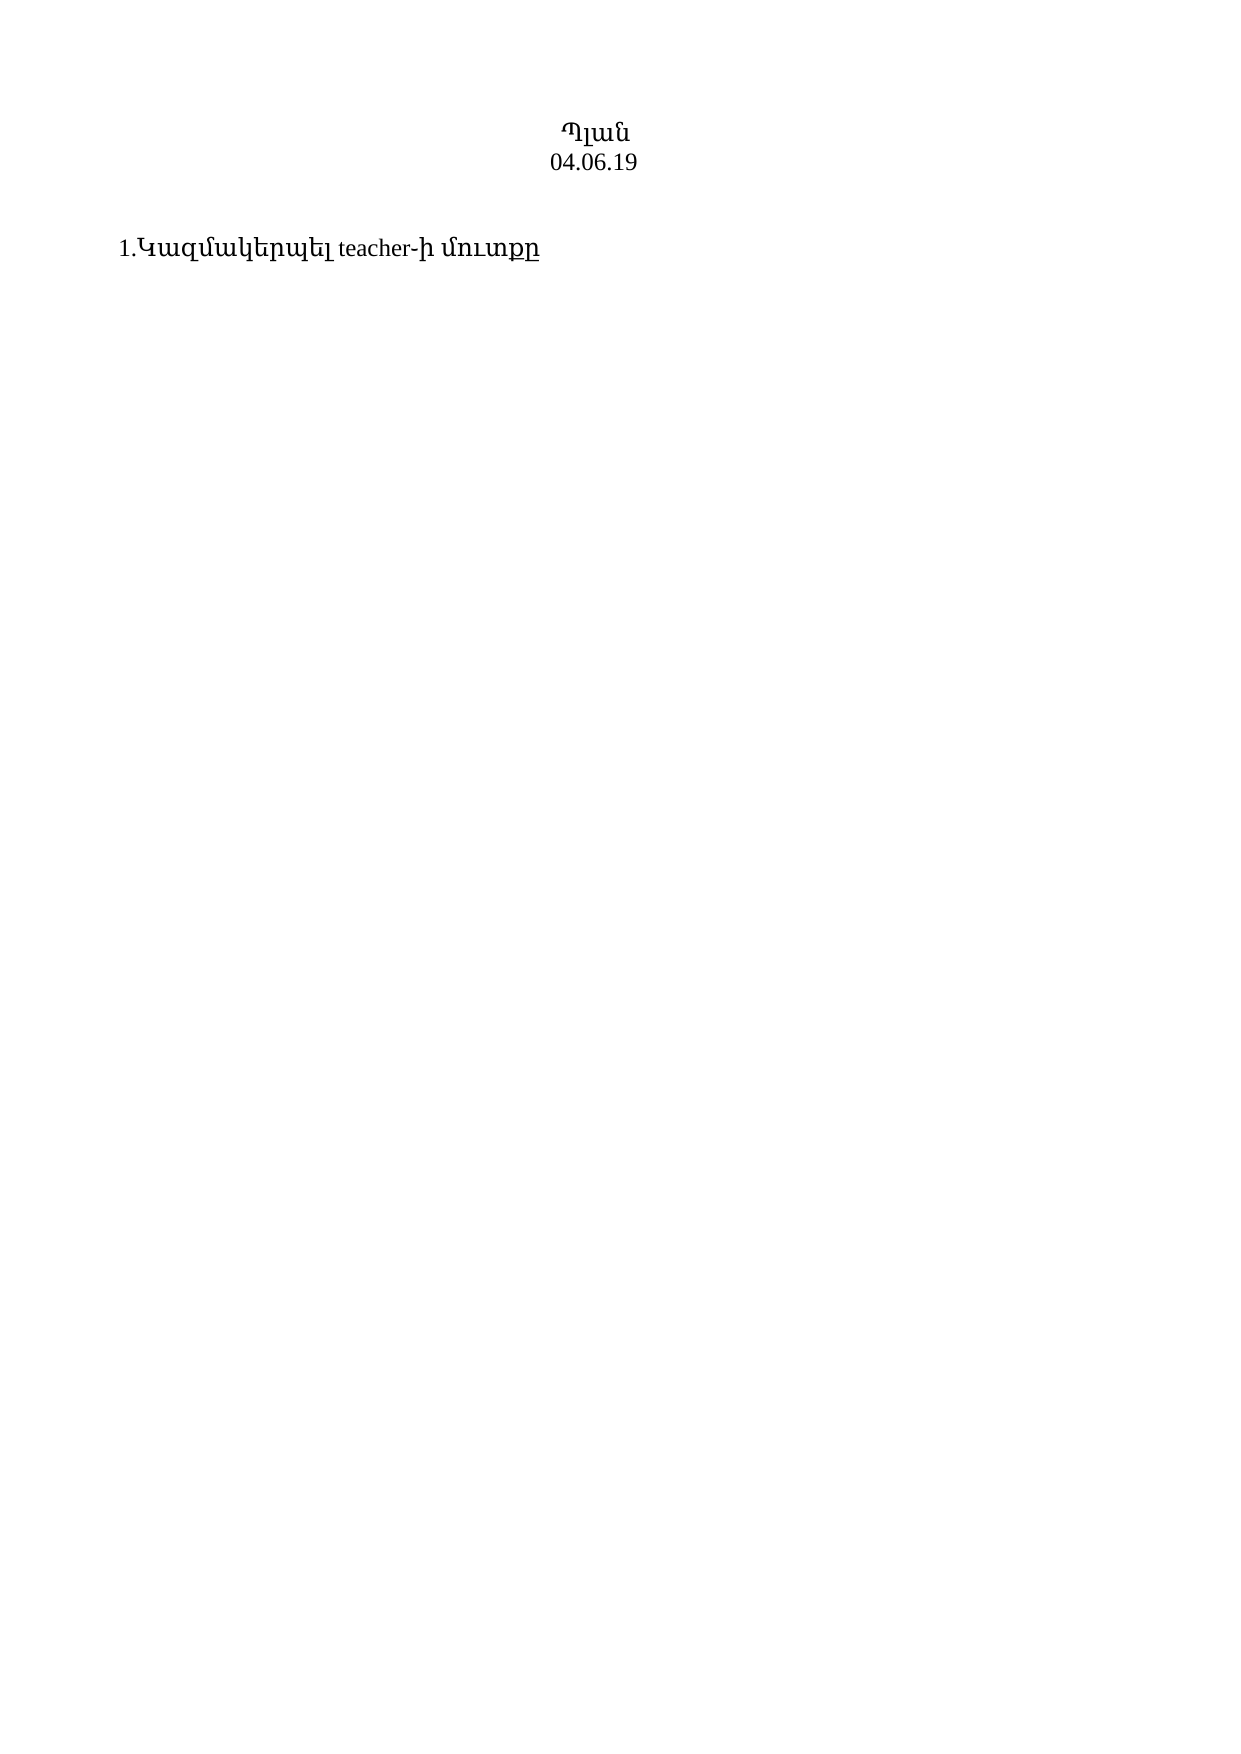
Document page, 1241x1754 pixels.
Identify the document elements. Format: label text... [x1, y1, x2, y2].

text 04.06.19 [118, 147, 1122, 176]
text 1.Կազմակերպել teacher֊ի մուտքը [118, 233, 1122, 262]
text Պլան [118, 118, 1122, 147]
